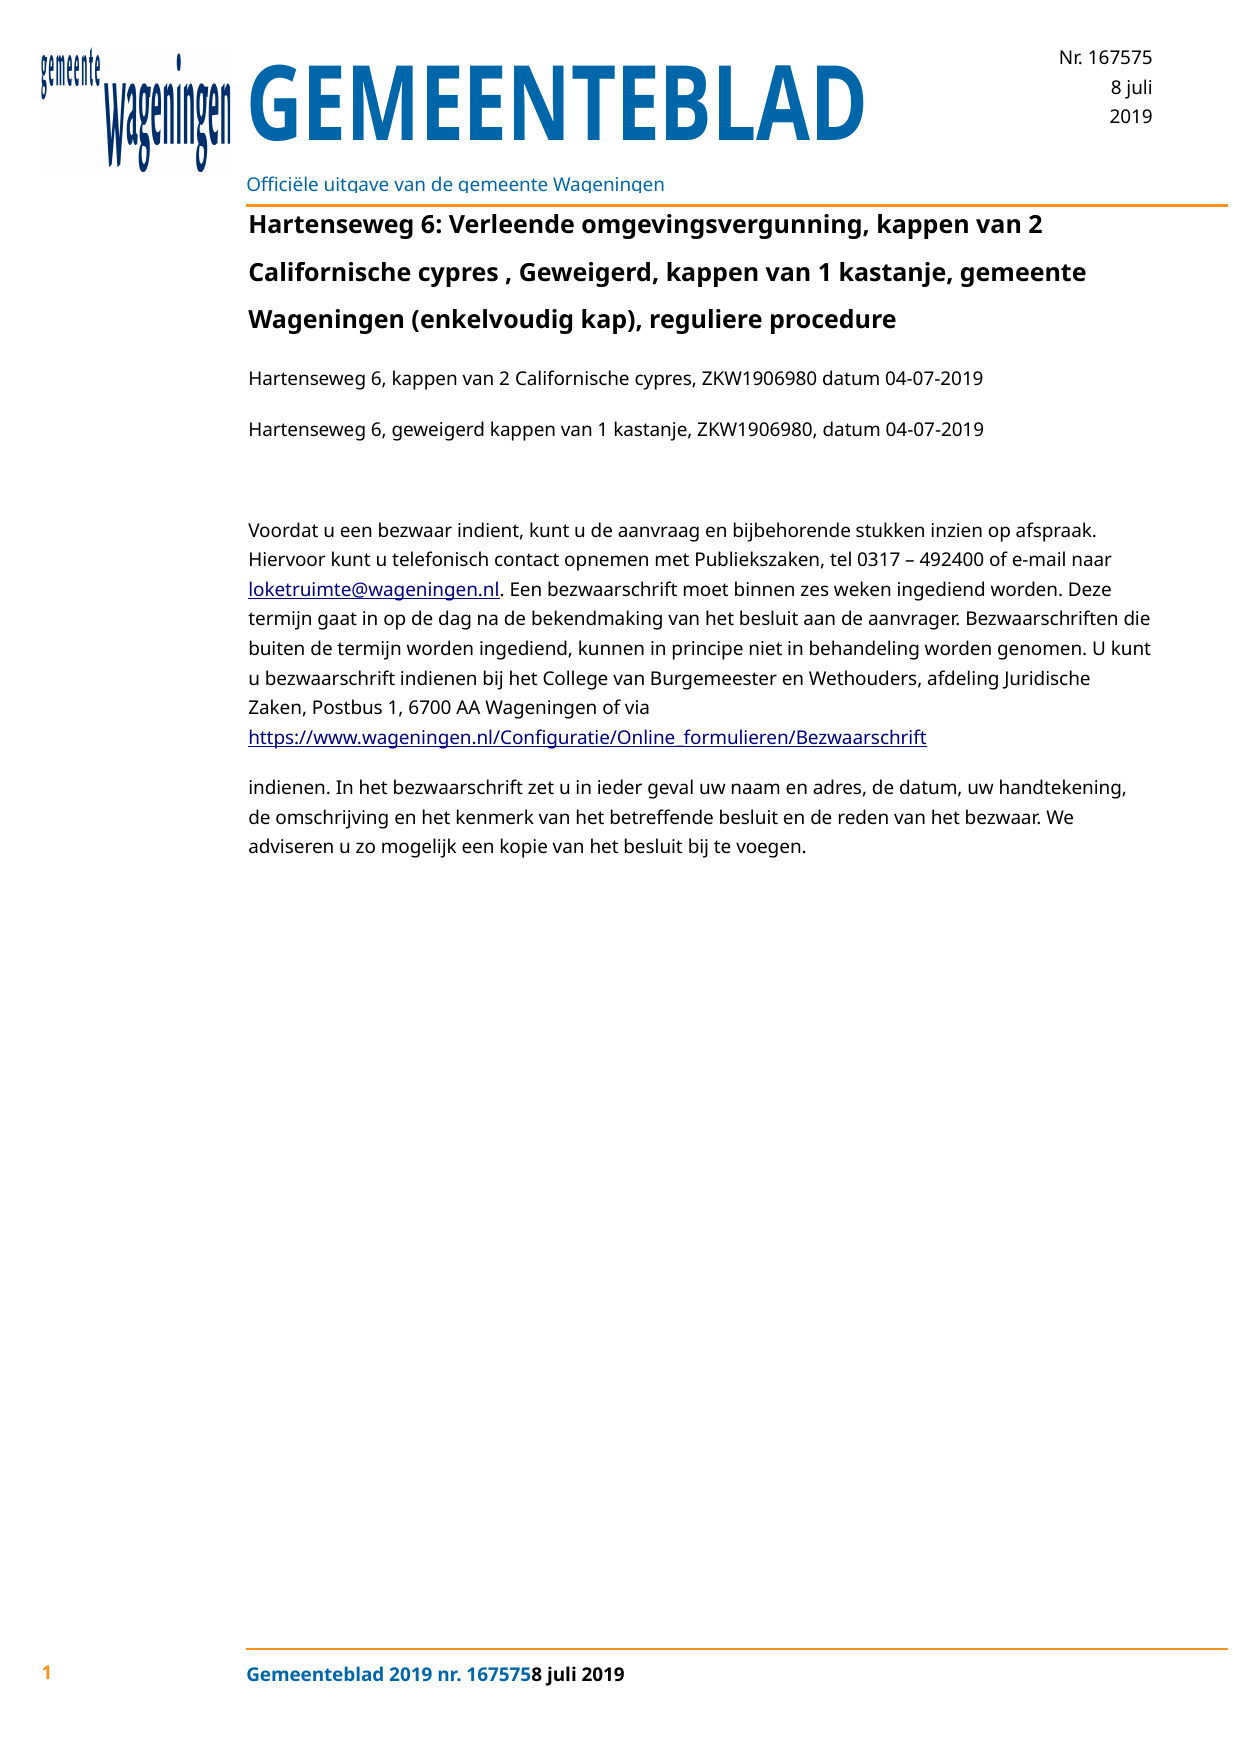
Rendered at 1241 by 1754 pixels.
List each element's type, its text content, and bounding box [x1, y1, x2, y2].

text Hartenseweg 6: Verleende omgevingsvergunning, kappen van 2 Californische cypres , Geweigerd, kappen van 1 kastanje, gemeente Wageningen (enkelvoudig kap), reguliere procedure [248, 207, 1152, 336]
text indienen. In het bezwaarschrift zet u in ieder geval uw naam en adres, de datum, uw handtekening, de omschrijving en het kenmerk van het betreffende besluit en de reden van het bezwaar. We adviseren u zo mogelijk een kopie van het besluit bij te voegen. [248, 774, 1152, 859]
text Hartenseweg 6, kappen van 2 Californische cypres, ZKW1906980 datum 04-07-2019 [248, 366, 1152, 391]
text Hartenseweg 6, geweigerd kappen van 1 kastanje, ZKW1906980, datum 04-07-2019 [248, 416, 1152, 442]
picture [41, 47, 231, 172]
text Voordat u een bezwaar indient, kunt u de aanvraag en bijbehorende stukken inzien op afspraak. Hiervoor kunt u telefonisch contact opnemen met Publiekszaken, tel 0317 – 492400 of e-mail naar loketruimte@wageningen.nl. Een bezwaarschrift moet binnen zes weken ingediend worden. Deze termijn gaat in op de dag na de bekendmaking van het besluit aan de aanvrager. Bezwaarschriften die buiten de termijn worden ingediend, kunnen in principe niet in behandeling worden genomen. U kunt u bezwaarschrift indienen bij het College van Burgemeester en Wethouders, afdeling Juridische Zaken, Postbus 1, 6700 AA Wageningen of via https://www.wageningen.nl/Configuratie/Online_formulieren/Bezwaarschrift [248, 517, 1152, 749]
